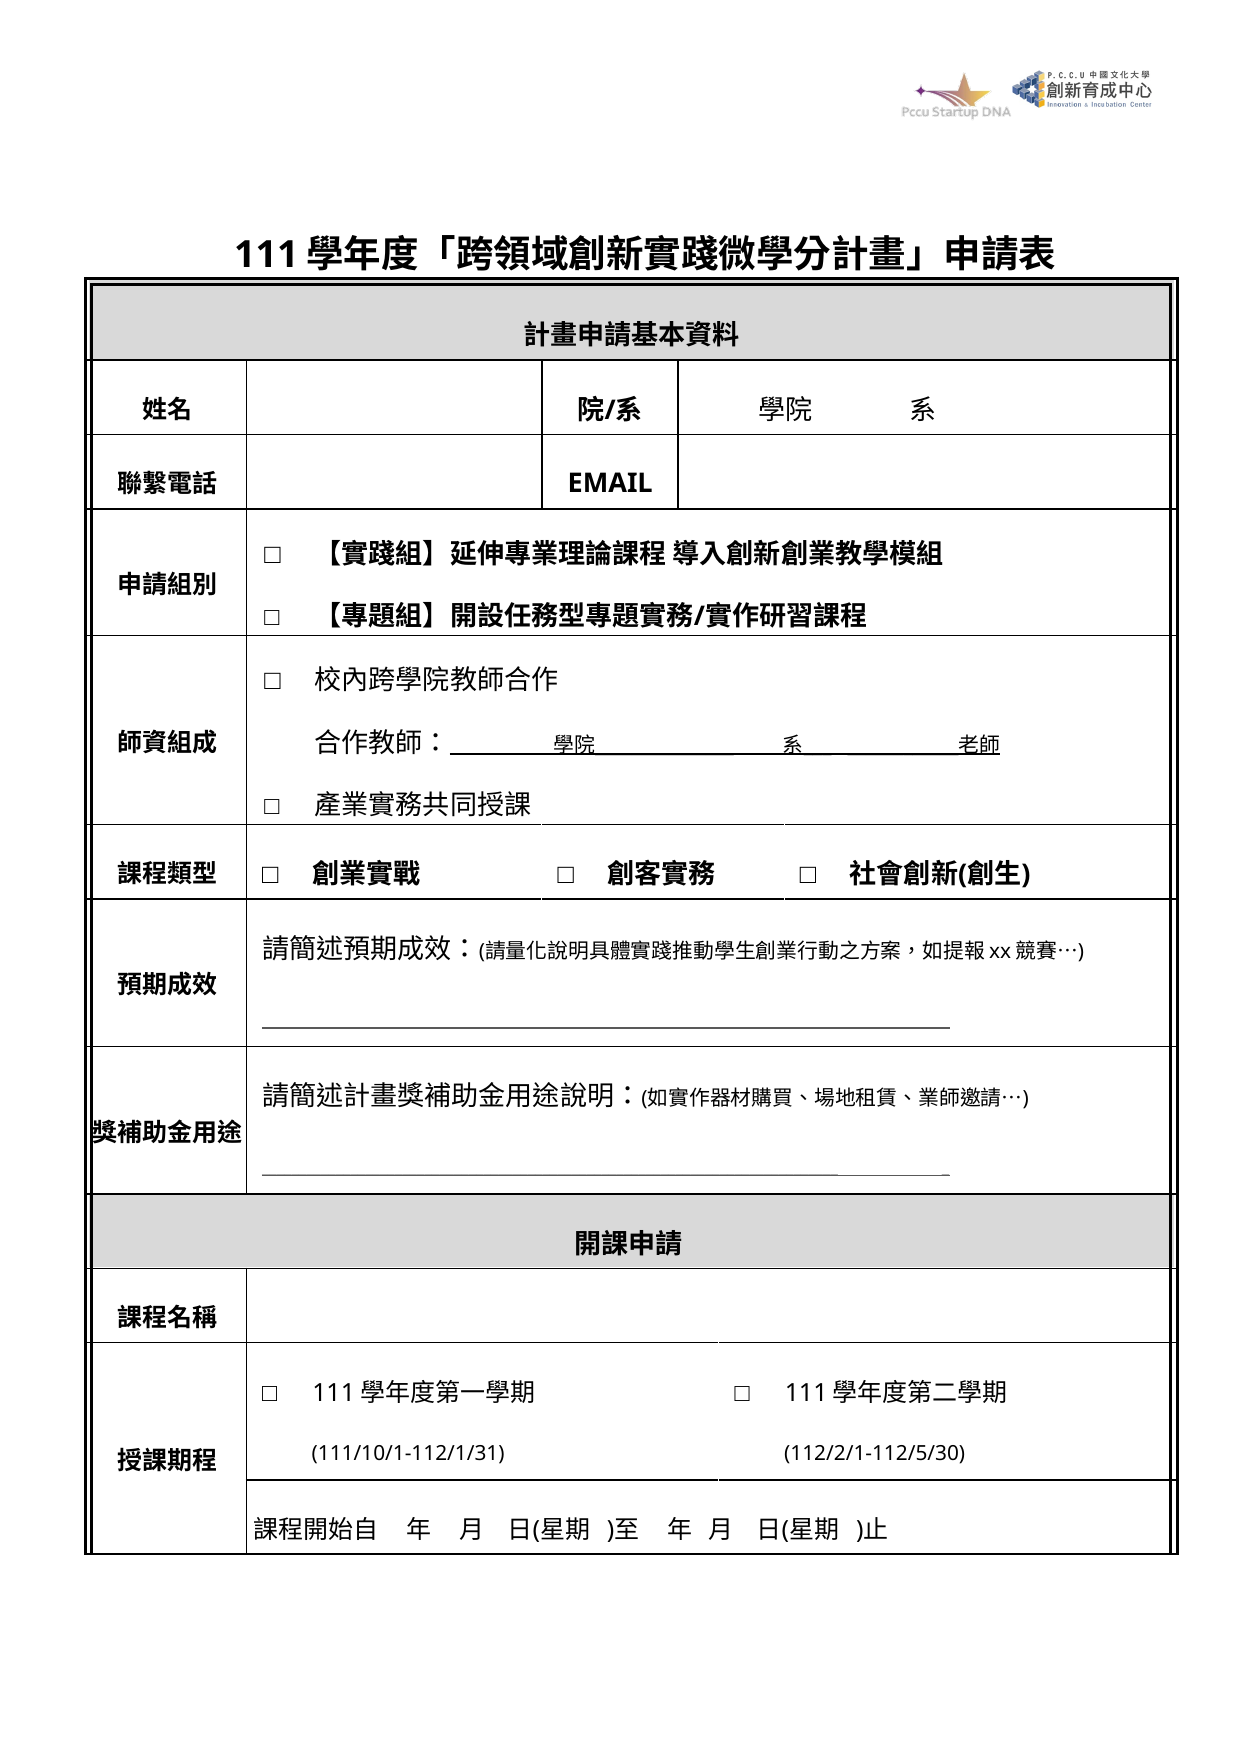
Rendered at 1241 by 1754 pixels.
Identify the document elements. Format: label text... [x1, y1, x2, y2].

table_cell 校內跨學院教師合作 合作教師：______________學院_______________ 系___ ____________老師 產業實務共同授課 [247, 636, 1169, 824]
table_cell 學院 系 [679, 361, 1169, 433]
table_cell EMAIL [543, 435, 677, 508]
table_cell 獎補助金用途 [93, 1047, 246, 1193]
table_cell 聯繫電話 [93, 435, 246, 508]
table_cell [247, 1269, 1169, 1342]
table_cell [679, 435, 1169, 508]
table_cell 師資組成 [93, 636, 246, 824]
table_cell 創業實戰 [247, 825, 541, 898]
table_cell 預期成效 [93, 900, 246, 1046]
table_cell 111學年度第一學期 (111/10/1-112/1/31) [247, 1343, 718, 1479]
table_cell [247, 361, 541, 433]
table_header 計畫申請基本資料 [89, 280, 1174, 359]
table_cell 請簡述計畫獎補助金用途說明：(如實作器材購買、場地租賃、業師邀請…) ______________________________________________________________________________ _ [247, 1047, 1169, 1193]
table_cell 開課申請 [93, 1195, 1169, 1267]
table_cell 課程開始自 年 月 日(星期 )至 年 月 日(星期 )止 [247, 1481, 1169, 1553]
table_cell 姓名 [93, 361, 246, 433]
text 111學年度「跨領域創新實踐微學分計畫」申請表 [138, 209, 1152, 272]
table_cell 111學年度第二學期 (112/2/1-112/5/30) [719, 1343, 1169, 1479]
table_cell 課程類型 [93, 825, 246, 898]
table_cell 課程名稱 [93, 1269, 246, 1342]
table_cell 請簡述預期成效：(請量化說明具體實踐推動學生創業行動之方案，如提報xx競賽…) ______________________________________________________________________________ _ [247, 900, 1169, 1046]
table_cell 申請組別 [93, 510, 246, 634]
table_cell 創客實務 [542, 825, 784, 898]
table_cell 授課期程 [93, 1343, 246, 1553]
table_cell [247, 435, 541, 508]
table_cell 社會創新(創生) [785, 825, 1169, 898]
table_cell 院/系 [543, 361, 677, 433]
table_cell 【實踐組】延伸專業理論課程 導入創新創業教學模組 【專題組】開設任務型專題實務/實作研習課程 [247, 510, 1169, 634]
